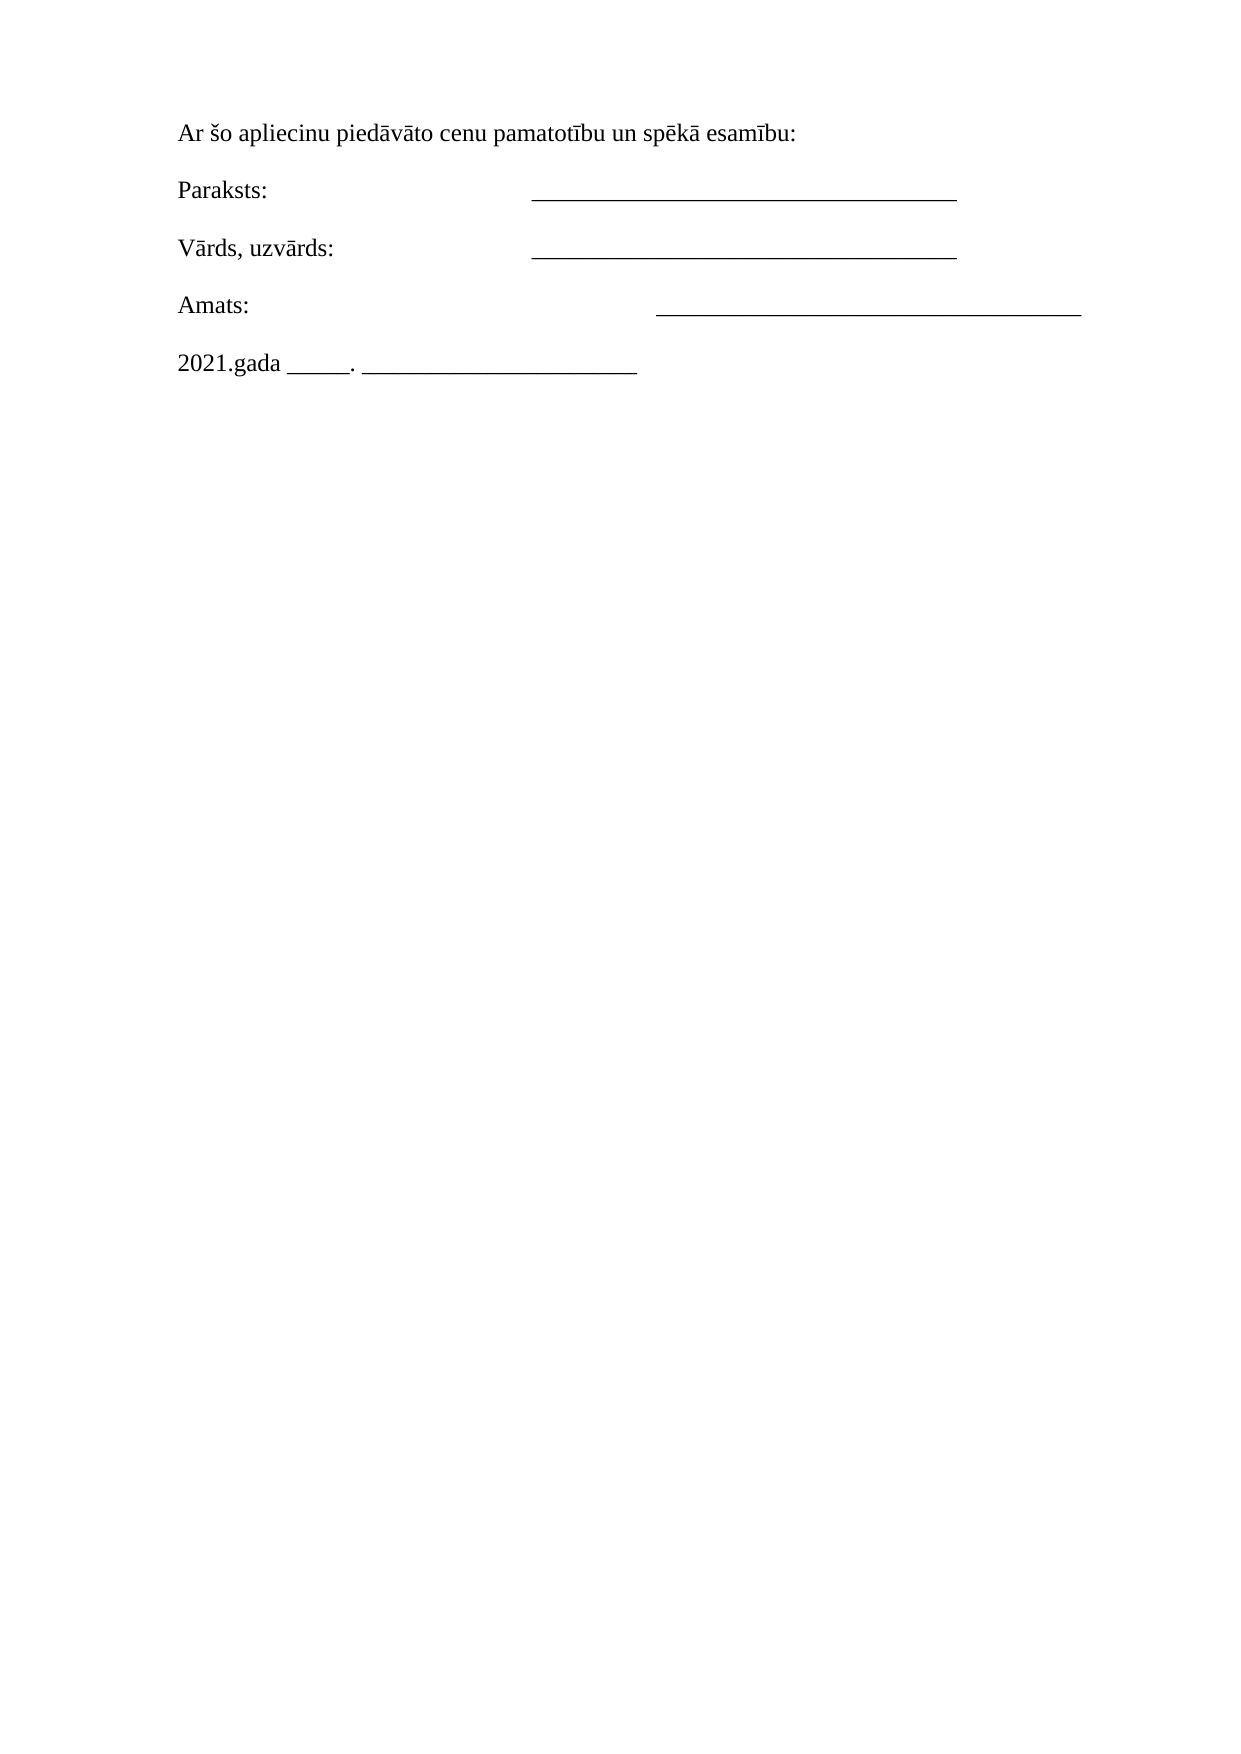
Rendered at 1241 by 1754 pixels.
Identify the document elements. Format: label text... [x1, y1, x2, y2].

text 2021.gada _____. ______________________ [177, 348, 1122, 377]
text Paraksts: __________________________________ [177, 176, 1122, 204]
text Amats: __________________________________ [177, 291, 1122, 319]
text Ar šo apliecinu piedāvāto cenu pamatotību un spēkā esamību: [177, 118, 1122, 147]
text Vārds, uzvārds: __________________________________ [177, 233, 1122, 262]
